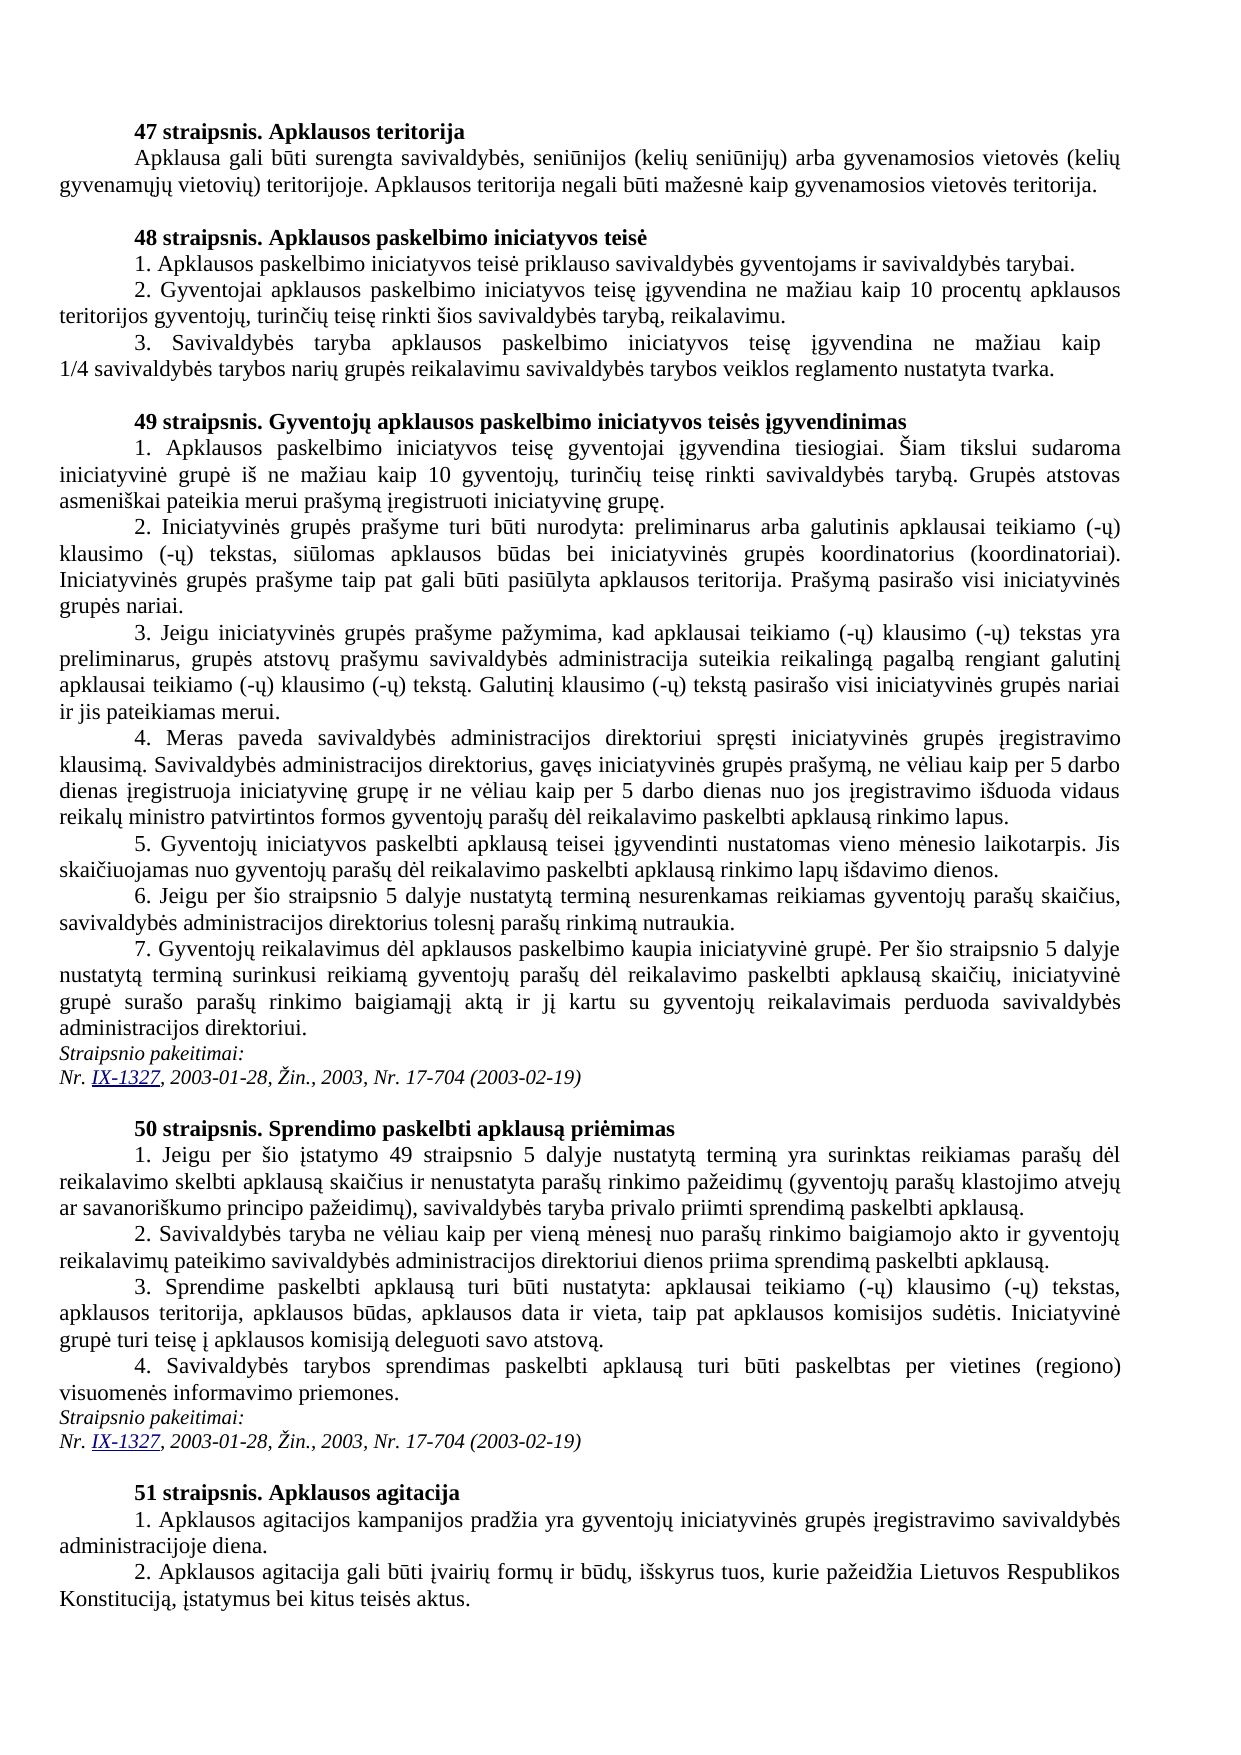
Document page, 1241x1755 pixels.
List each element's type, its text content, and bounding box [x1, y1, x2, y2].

text 4. Meras paveda savivaldybės administracijos direktoriui spręsti iniciatyvinės grupės įregistravimo klausimą. Savivaldybės administracijos direktorius, gavęs iniciatyvinės grupės prašymą, ne vėliau kaip per 5 darbo dienas įregistruoja iniciatyvinę grupę ir ne vėliau kaip per 5 darbo dienas nuo jos įregistravimo išduoda vidaus reikalų ministro patvirtintos formos gyventojų parašų dėl reikalavimo paskelbti apklausą rinkimo lapus. [59, 724, 1122, 830]
text 2. Gyventojai apklausos paskelbimo iniciatyvos teisę įgyvendina ne mažiau kaip 10 procentų apklausos teritorijos gyventojų, turinčių teisę rinkti šios savivaldybės tarybą, reikalavimu. [59, 276, 1122, 329]
text Straipsnio pakeitimai: [59, 1405, 1122, 1429]
text 49 straipsnis. Gyventojų apklausos paskelbimo iniciatyvos teisės įgyvendinimas [59, 408, 1122, 434]
text 1. Apklausos paskelbimo iniciatyvos teisę gyventojai įgyvendina tiesiogiai. Šiam tikslui sudaroma iniciatyvinė grupė iš ne mažiau kaip 10 gyventojų, turinčių teisę rinkti savivaldybės tarybą. Grupės atstovas asmeniškai pateikia merui prašymą įregistruoti iniciatyvinę grupę. [59, 434, 1122, 513]
text Straipsnio pakeitimai: [59, 1041, 1122, 1064]
text 3. Sprendime paskelbti apklausą turi būti nustatyta: apklausai teikiamo (-ų) klausimo (-ų) tekstas, apklausos teritorija, apklausos būdas, apklausos data ir vieta, taip pat apklausos komisijos sudėtis. Iniciatyvinė grupė turi teisę į apklausos komisiją deleguoti savo atstovą. [59, 1273, 1122, 1352]
text 2. Iniciatyvinės grupės prašyme turi būti nurodyta: preliminarus arba galutinis apklausai teikiamo (-ų) klausimo (-ų) tekstas, siūlomas apklausos būdas bei iniciatyvinės grupės koordinatorius (koordinatoriai). Iniciatyvinės grupės prašyme taip pat gali būti pasiūlyta apklausos teritorija. Prašymą pasirašo visi iniciatyvinės grupės nariai. [59, 513, 1122, 619]
text 51 straipsnis. Apklausos agitacija [59, 1479, 1122, 1506]
text 1. Jeigu per šio įstatymo 49 straipsnio 5 dalyje nustatytą terminą yra surinktas reikiamas parašų dėl reikalavimo skelbti apklausą skaičius ir nenustatyta parašų rinkimo pažeidimų (gyventojų parašų klastojimo atvejų ar savanoriškumo principo pažeidimų), savivaldybės taryba privalo priimti sprendimą paskelbti apklausą. [59, 1141, 1122, 1220]
text 1. Apklausos paskelbimo iniciatyvos teisė priklauso savivaldybės gyventojams ir savivaldybės tarybai. [59, 250, 1122, 276]
text Apklausa gali būti surengta savivaldybės, seniūnijos (kelių seniūnijų) arba gyvenamosios vietovės (kelių gyvenamųjų vietovių) teritorijoje. Apklausos teritorija negali būti mažesnė kaip gyvenamosios vietovės teritorija. [59, 144, 1122, 197]
text 2. Apklausos agitacija gali būti įvairių formų ir būdų, išskyrus tuos, kurie pažeidžia Lietuvos Respublikos Konstituciją, įstatymus bei kitus teisės aktus. [59, 1558, 1122, 1611]
text Nr. IX-1327, 2003-01-28, Žin., 2003, Nr. 17-704 (2003-02-19) [59, 1429, 1122, 1453]
text 50 straipsnis. Sprendimo paskelbti apklausą priėmimas [59, 1115, 1122, 1141]
text 4. Savivaldybės tarybos sprendimas paskelbti apklausą turi būti paskelbtas per vietines (regiono) visuomenės informavimo priemones. [59, 1352, 1122, 1405]
text 48 straipsnis. Apklausos paskelbimo iniciatyvos teisė [59, 223, 1122, 250]
text 3. Savivaldybės taryba apklausos paskelbimo iniciatyvos teisę įgyvendina ne mažiau kaip 1/4 savivaldybės tarybos narių grupės reikalavimu savivaldybės tarybos veiklos reglamento nustatyta tvarka. [59, 329, 1122, 382]
text 5. Gyventojų iniciatyvos paskelbti apklausą teisei įgyvendinti nustatomas vieno mėnesio laikotarpis. Jis skaičiuojamas nuo gyventojų parašų dėl reikalavimo paskelbti apklausą rinkimo lapų išdavimo dienos. [59, 830, 1122, 882]
text 3. Jeigu iniciatyvinės grupės prašyme pažymima, kad apklausai teikiamo (-ų) klausimo (-ų) tekstas yra preliminarus, grupės atstovų prašymu savivaldybės administracija suteikia reikalingą pagalbą rengiant galutinį apklausai teikiamo (-ų) klausimo (-ų) tekstą. Galutinį klausimo (-ų) tekstą pasirašo visi iniciatyvinės grupės nariai ir jis pateikiamas merui. [59, 619, 1122, 724]
text Nr. IX-1327, 2003-01-28, Žin., 2003, Nr. 17-704 (2003-02-19) [59, 1064, 1122, 1089]
text 47 straipsnis. Apklausos teritorija [59, 118, 1122, 144]
text 2. Savivaldybės taryba ne vėliau kaip per vieną mėnesį nuo parašų rinkimo baigiamojo akto ir gyventojų reikalavimų pateikimo savivaldybės administracijos direktoriui dienos priima sprendimą paskelbti apklausą. [59, 1220, 1122, 1273]
text 7. Gyventojų reikalavimus dėl apklausos paskelbimo kaupia iniciatyvinė grupė. Per šio straipsnio 5 dalyje nustatytą terminą surinkusi reikiamą gyventojų parašų dėl reikalavimo paskelbti apklausą skaičių, iniciatyvinė grupė surašo parašų rinkimo baigiamąjį aktą ir jį kartu su gyventojų reikalavimais perduoda savivaldybės administracijos direktoriui. [59, 935, 1122, 1041]
text 6. Jeigu per šio straipsnio 5 dalyje nustatytą terminą nesurenkamas reikiamas gyventojų parašų skaičius, savivaldybės administracijos direktorius tolesnį parašų rinkimą nutraukia. [59, 882, 1122, 935]
text 1. Apklausos agitacijos kampanijos pradžia yra gyventojų iniciatyvinės grupės įregistravimo savivaldybės administracijoje diena. [59, 1506, 1122, 1558]
